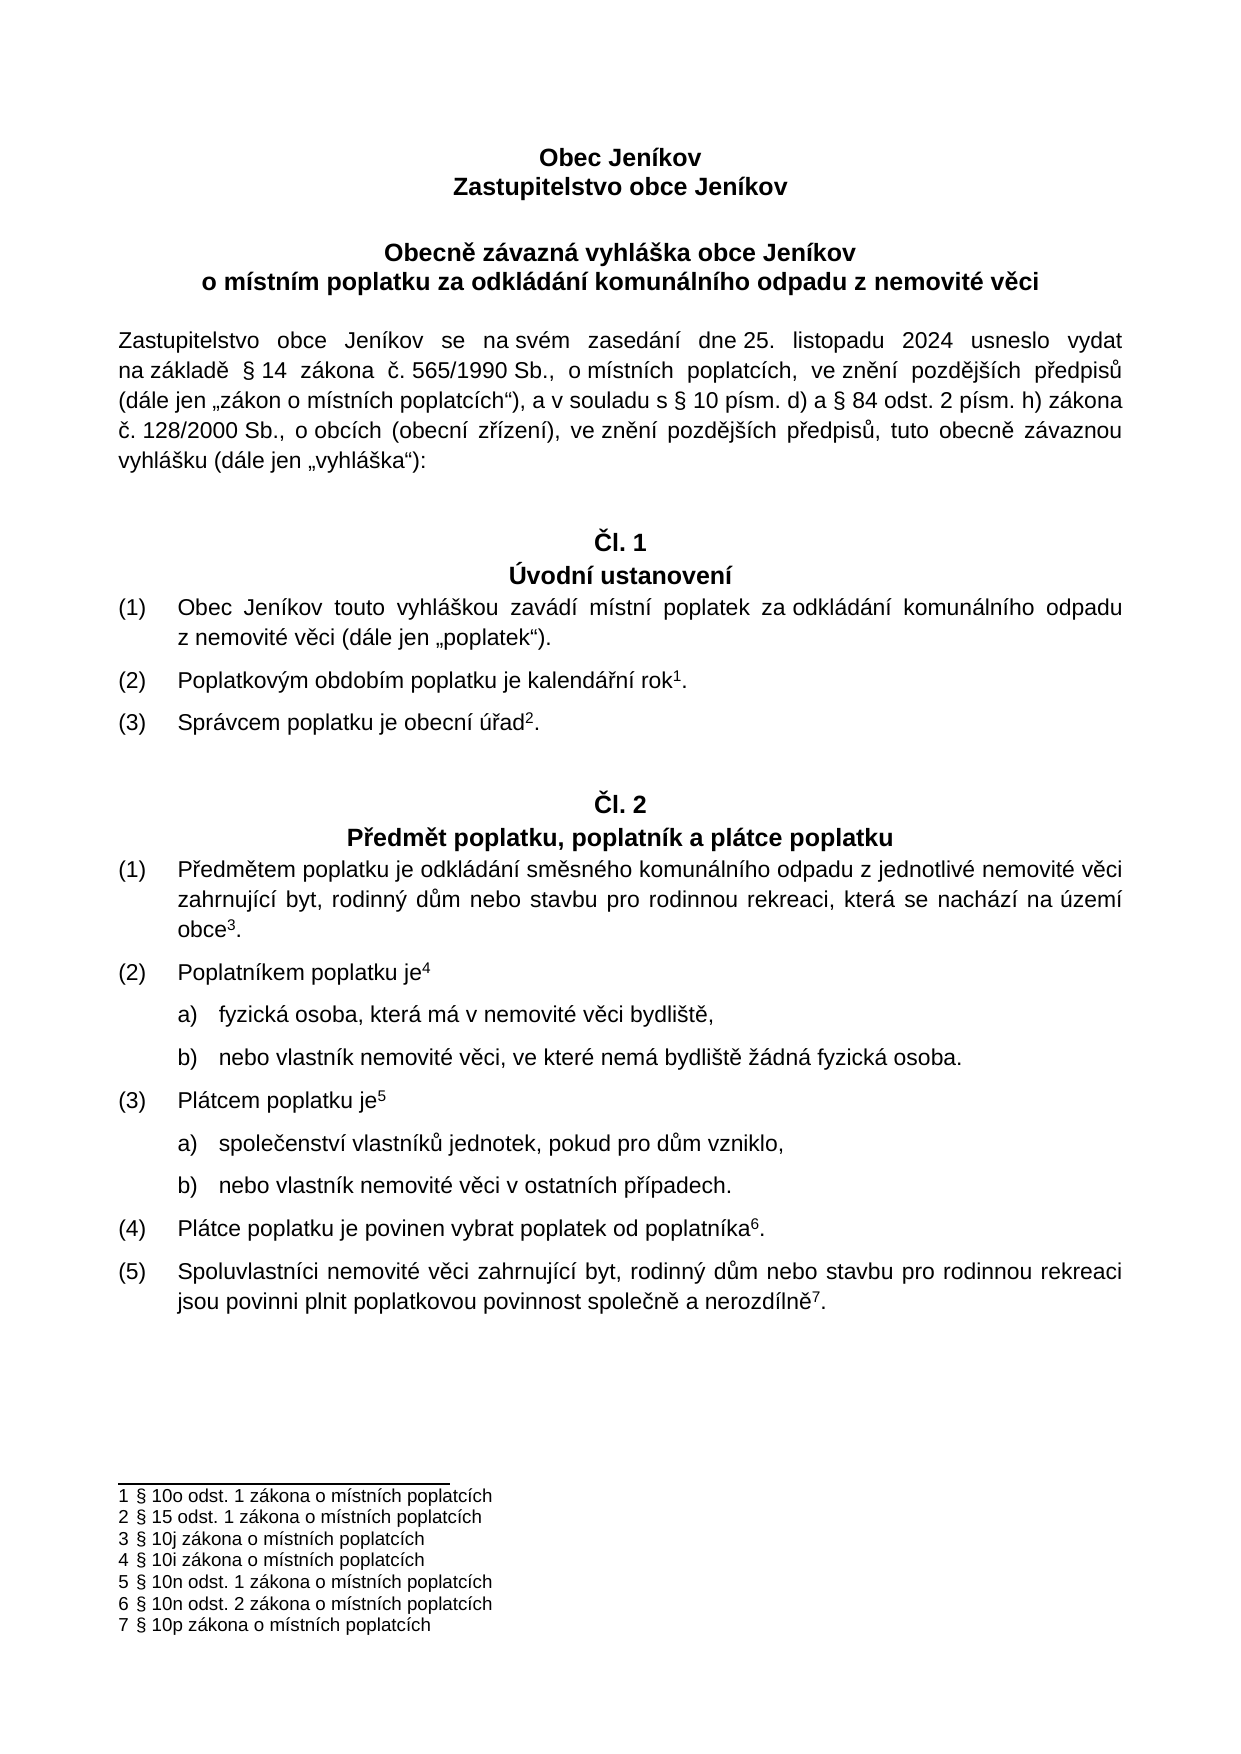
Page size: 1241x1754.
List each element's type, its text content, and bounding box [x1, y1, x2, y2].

list Poplatkovým obdobím poplatku je kalendářní rok. [118, 667, 1122, 693]
list § 10n odst. 2 zákona o místních poplatcích [118, 1592, 1122, 1614]
text Zastupitelstvo obce Jeníkov se na svém zasedání dne 25. listopadu 2024 usneslo vydat na základě § 14 zákona č. 565/1990 Sb., o místních poplatcích, ve znění pozdějších předpisů (dále jen „zákon o místních poplatcích“), a v souladu s § 10 písm. d) a § 84 odst. 2 písm. h) zákona č. 128/2000 Sb., o obcích (obecní zřízení), ve znění pozdějších předpisů, tuto obecně závaznou vyhlášku (dále jen „vyhláška“): [118, 327, 1122, 474]
list Poplatníkem poplatku je [118, 959, 1122, 985]
text Obec Jeníkov Zastupitelstvo obce Jeníkov [118, 143, 1122, 201]
list Správcem poplatku je obecní úřad. [118, 709, 1122, 736]
list § 10j zákona o místních poplatcích [118, 1528, 1122, 1549]
subtitle Čl. 2 Předmět poplatku, poplatník a plátce poplatku [118, 789, 1122, 851]
list Spoluvlastníci nemovité věci zahrnující byt, rodinný dům nebo stavbu pro rodinnou rekreaci jsou povinni plnit poplatkovou povinnost společně a nerozdílně. [118, 1258, 1122, 1314]
list nebo vlastník nemovité věci v ostatních případech. [177, 1172, 1122, 1199]
list nebo vlastník nemovité věci, ve které nemá bydliště žádná fyzická osoba. [177, 1044, 1122, 1071]
list Plátcem poplatku je [118, 1087, 1122, 1113]
subtitle Čl. 1 Úvodní ustanovení [118, 528, 1122, 589]
list § 10p zákona o místních poplatcích [118, 1614, 1122, 1635]
list Obec Jeníkov touto vyhláškou zavádí místní poplatek za odkládání komunálního odpadu z nemovité věci (dále jen „poplatek“). [118, 594, 1122, 650]
list Plátce poplatku je povinen vybrat poplatek od poplatníka. [118, 1215, 1122, 1241]
list § 15 odst. 1 zákona o místních poplatcích [118, 1506, 1122, 1528]
list § 10n odst. 1 zákona o místních poplatcích [118, 1571, 1122, 1592]
list § 10o odst. 1 zákona o místních poplatcích [118, 1484, 1122, 1506]
list Předmětem poplatku je odkládání směsného komunálního odpadu z jednotlivé nemovité věci zahrnující byt, rodinný dům nebo stavbu pro rodinnou rekreaci, která se nachází na území obce. [118, 856, 1122, 942]
subtitle Obecně závazná vyhláška obce Jeníkov o místním poplatku za odkládání komunálního odpadu z nemovité věci [118, 238, 1122, 295]
list fyzická osoba, která má v nemovité věci bydliště, [177, 1001, 1122, 1028]
list § 10i zákona o místních poplatcích [118, 1549, 1122, 1571]
list společenství vlastníků jednotek, pokud pro dům vzniklo, [177, 1129, 1122, 1156]
